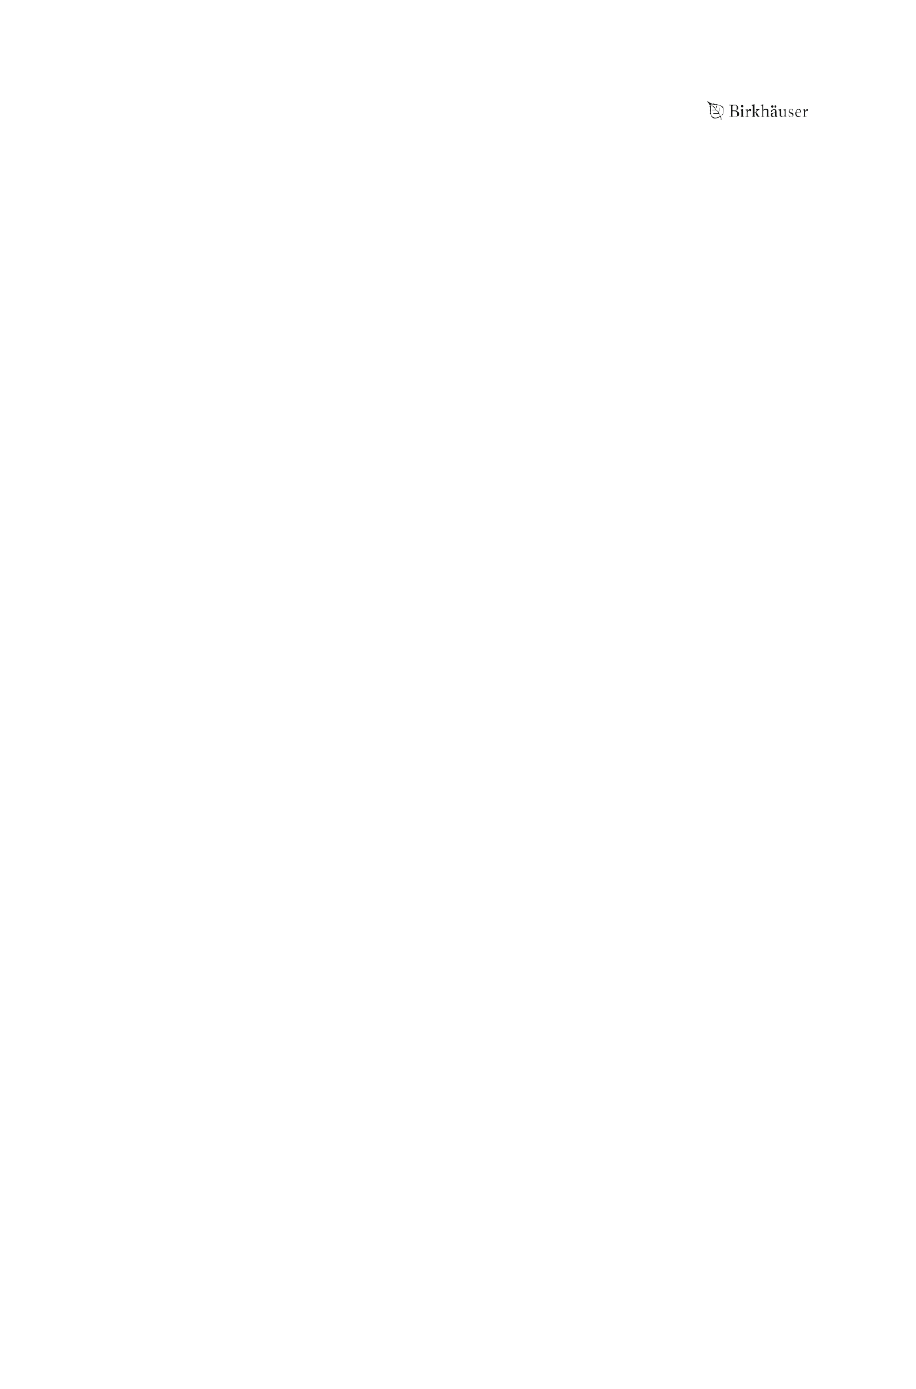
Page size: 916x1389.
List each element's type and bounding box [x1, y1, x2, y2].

picture [707, 101, 724, 120]
picture [729, 104, 808, 117]
